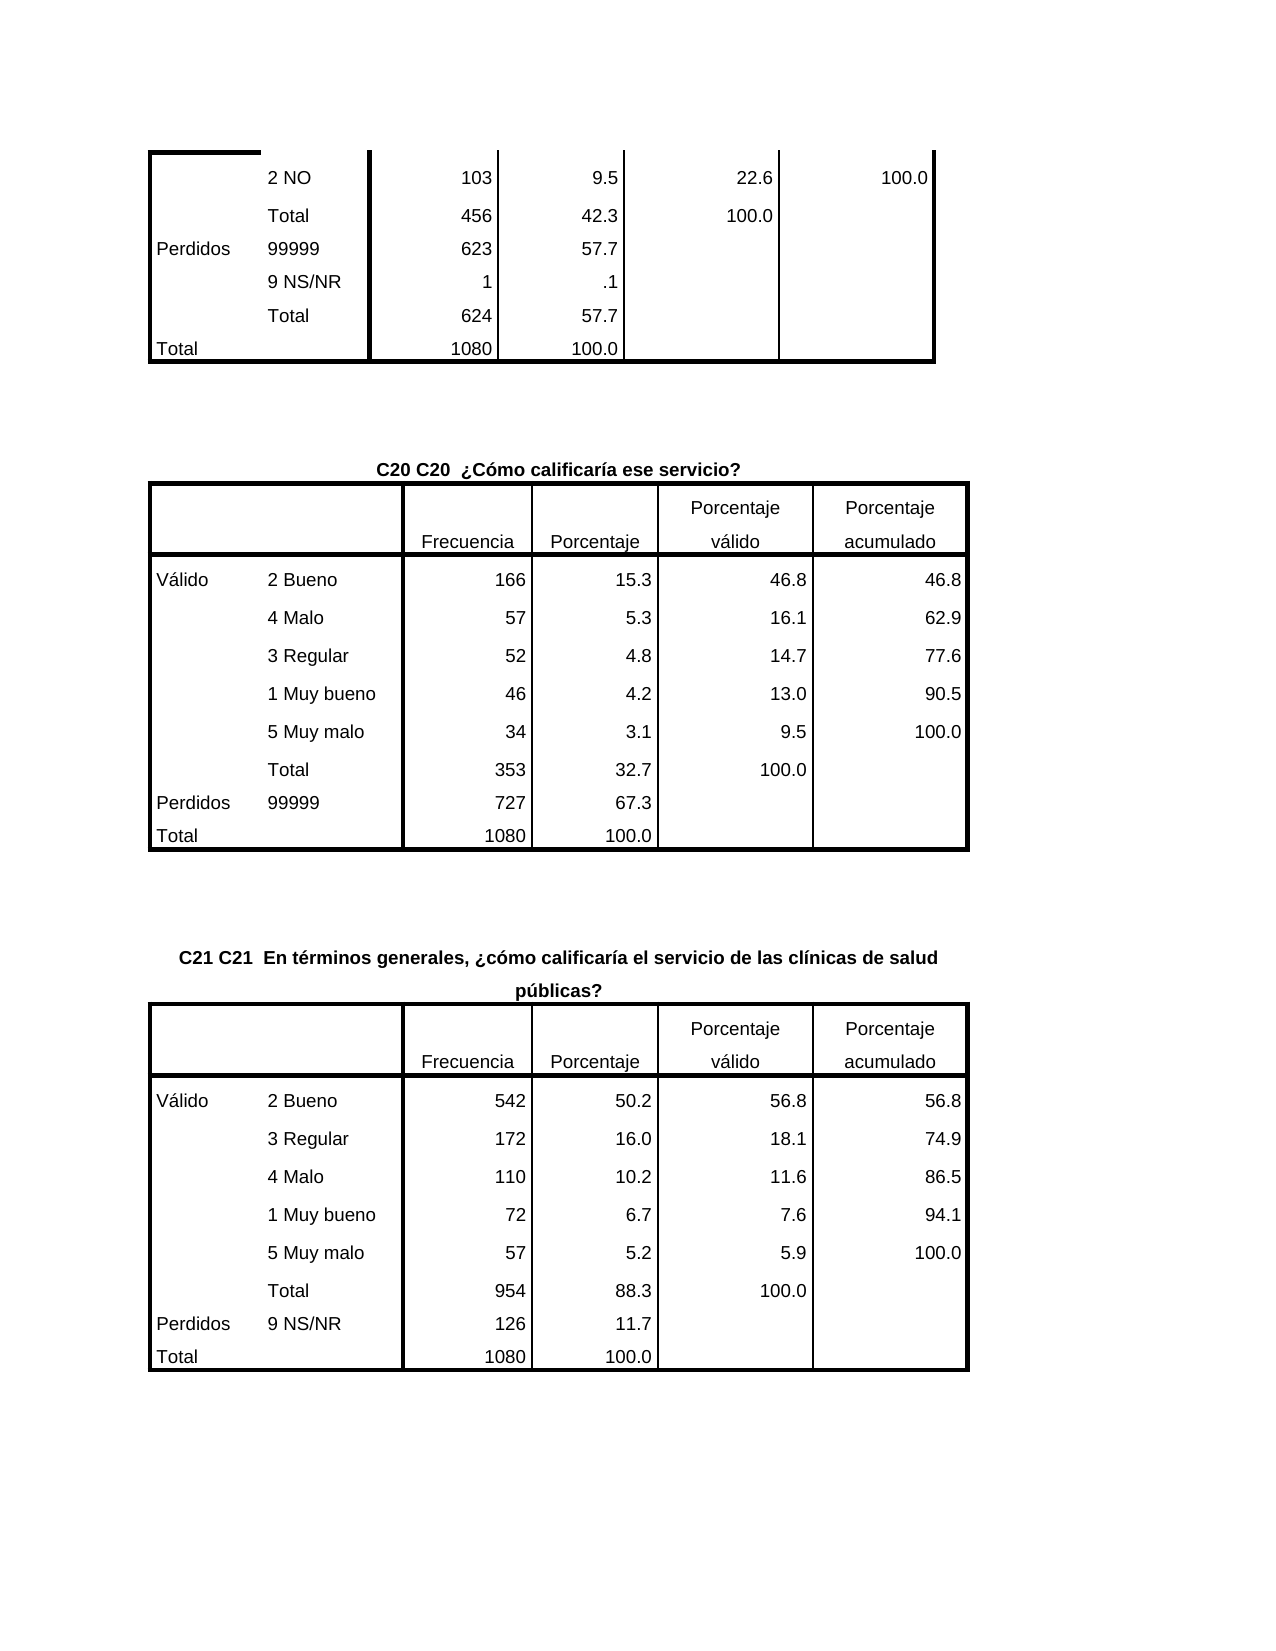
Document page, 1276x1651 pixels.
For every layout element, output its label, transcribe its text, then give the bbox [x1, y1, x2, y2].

table_cell 2 Bueno [261, 1078, 401, 1111]
table_cell 727 [405, 780, 531, 813]
table_cell 5.9 [659, 1225, 812, 1263]
table_cell Total [261, 1263, 401, 1301]
table_cell [152, 155, 261, 226]
table_cell 46.8 [814, 557, 965, 590]
table_cell [780, 293, 932, 326]
table_cell [814, 1301, 965, 1334]
table_cell [780, 226, 932, 259]
table_cell 16.0 [533, 1111, 657, 1149]
table_cell 32.7 [533, 742, 657, 780]
table_cell .1 [499, 259, 623, 293]
table_cell Porcentaje [533, 486, 657, 552]
table_cell 4 Malo [261, 590, 401, 628]
table_header C21 C21 En términos generales, ¿cómo calificaría el servicio de las clínicas de salud públicas? [150, 935, 967, 1002]
table_cell 542 [405, 1078, 531, 1111]
table_cell 1080 [372, 326, 497, 359]
table_header C20 C20 ¿Cómo calificaría ese servicio? [150, 448, 967, 481]
table_cell [659, 1334, 812, 1368]
table_cell 2 Bueno [261, 557, 401, 590]
table_cell 623 [372, 226, 497, 259]
table_cell 624 [372, 293, 497, 326]
table_cell 100.0 [499, 326, 623, 359]
table_cell 9 NS/NR [261, 1301, 401, 1334]
table_cell [625, 226, 778, 259]
table_cell [625, 326, 778, 359]
table_cell 1 Muy bueno [261, 1187, 401, 1225]
table_cell 88.3 [533, 1263, 657, 1301]
table_cell [625, 293, 778, 326]
table_cell Perdidos [152, 226, 261, 326]
table_cell Válido [152, 1078, 261, 1301]
table_cell 72 [405, 1187, 531, 1225]
table_cell 46 [405, 666, 531, 704]
table_cell 1 [372, 259, 497, 293]
table_cell [152, 486, 401, 552]
table_cell Válido [152, 557, 261, 780]
table_cell 4.2 [533, 666, 657, 704]
table_cell 7.6 [659, 1187, 812, 1225]
table_cell 99999 [261, 226, 367, 259]
table_cell 5 Muy malo [261, 1225, 401, 1263]
table_cell 11.7 [533, 1301, 657, 1334]
table_cell 5.3 [533, 590, 657, 628]
table_cell 100.0 [814, 704, 965, 742]
table_cell 9.5 [659, 704, 812, 742]
table_cell Perdidos [152, 780, 261, 813]
table_cell 50.2 [533, 1078, 657, 1111]
table_cell 4 Malo [261, 1149, 401, 1187]
table_cell Porcentaje válido [659, 486, 812, 552]
table_cell 4.8 [533, 628, 657, 666]
table_cell 9 NS/NR [261, 259, 367, 293]
table_cell 14.7 [659, 628, 812, 666]
table_cell 100.0 [625, 188, 778, 226]
table_cell 9.5 [499, 150, 623, 188]
table_cell 11.6 [659, 1149, 812, 1187]
table_cell Total [152, 326, 367, 359]
table_cell 67.3 [533, 780, 657, 813]
table_cell [152, 1006, 401, 1073]
table_cell Perdidos [152, 1301, 261, 1334]
table_cell Total [261, 188, 367, 226]
table_cell 3.1 [533, 704, 657, 742]
table_cell 18.1 [659, 1111, 812, 1149]
table_cell Total [152, 814, 401, 847]
table_cell 99999 [261, 780, 401, 813]
table_cell 57.7 [499, 293, 623, 326]
table_cell 2 NO [261, 150, 367, 188]
table_cell 3 Regular [261, 1111, 401, 1149]
table_cell [659, 1301, 812, 1334]
table_cell [814, 742, 965, 780]
table_cell [659, 814, 812, 847]
table_cell 22.6 [625, 150, 778, 188]
table_cell 100.0 [814, 1225, 965, 1263]
table_cell 954 [405, 1263, 531, 1301]
table_cell 57.7 [499, 226, 623, 259]
table_cell [814, 1263, 965, 1301]
table_cell 77.6 [814, 628, 965, 666]
table_cell Total [261, 742, 401, 780]
table_cell 100.0 [659, 1263, 812, 1301]
table_cell 126 [405, 1301, 531, 1334]
table_cell Porcentaje [533, 1006, 657, 1073]
table_cell 94.1 [814, 1187, 965, 1225]
table_cell [814, 1334, 965, 1368]
table_cell 3 Regular [261, 628, 401, 666]
table_cell 5 Muy malo [261, 704, 401, 742]
table_cell 13.0 [659, 666, 812, 704]
table_cell [659, 780, 812, 813]
table_cell 34 [405, 704, 531, 742]
table_cell 353 [405, 742, 531, 780]
table_cell Total [261, 293, 367, 326]
table_cell 456 [372, 188, 497, 226]
table_cell Porcentaje válido [659, 1006, 812, 1073]
table_cell [780, 188, 932, 226]
table_cell [780, 326, 932, 359]
table_cell Porcentaje acumulado [814, 486, 965, 552]
table_cell 10.2 [533, 1149, 657, 1187]
table_cell 100.0 [533, 1334, 657, 1368]
table_cell 56.8 [659, 1078, 812, 1111]
table_cell [814, 814, 965, 847]
table_cell 42.3 [499, 188, 623, 226]
table_cell 74.9 [814, 1111, 965, 1149]
table_cell 100.0 [659, 742, 812, 780]
table_cell 1 Muy bueno [261, 666, 401, 704]
table_cell 46.8 [659, 557, 812, 590]
table_cell [814, 780, 965, 813]
table_cell 6.7 [533, 1187, 657, 1225]
table_cell 57 [405, 1225, 531, 1263]
table_cell 100.0 [533, 814, 657, 847]
table_cell 1080 [405, 814, 531, 847]
table_cell 62.9 [814, 590, 965, 628]
table_cell 100.0 [780, 150, 932, 188]
table_cell 16.1 [659, 590, 812, 628]
table_cell 5.2 [533, 1225, 657, 1263]
table_cell Porcentaje acumulado [814, 1006, 965, 1073]
table_cell [780, 259, 932, 293]
table_cell Frecuencia [405, 1006, 531, 1073]
table_cell 86.5 [814, 1149, 965, 1187]
table_cell Frecuencia [405, 486, 531, 552]
table_cell 172 [405, 1111, 531, 1149]
table_cell 57 [405, 590, 531, 628]
table_cell 166 [405, 557, 531, 590]
table_cell 52 [405, 628, 531, 666]
table_cell 1080 [405, 1334, 531, 1368]
table_cell Total [152, 1334, 401, 1368]
table_cell 90.5 [814, 666, 965, 704]
table_cell 56.8 [814, 1078, 965, 1111]
table_cell 15.3 [533, 557, 657, 590]
table_cell [625, 259, 778, 293]
table_cell 110 [405, 1149, 531, 1187]
table_cell 103 [372, 150, 497, 188]
